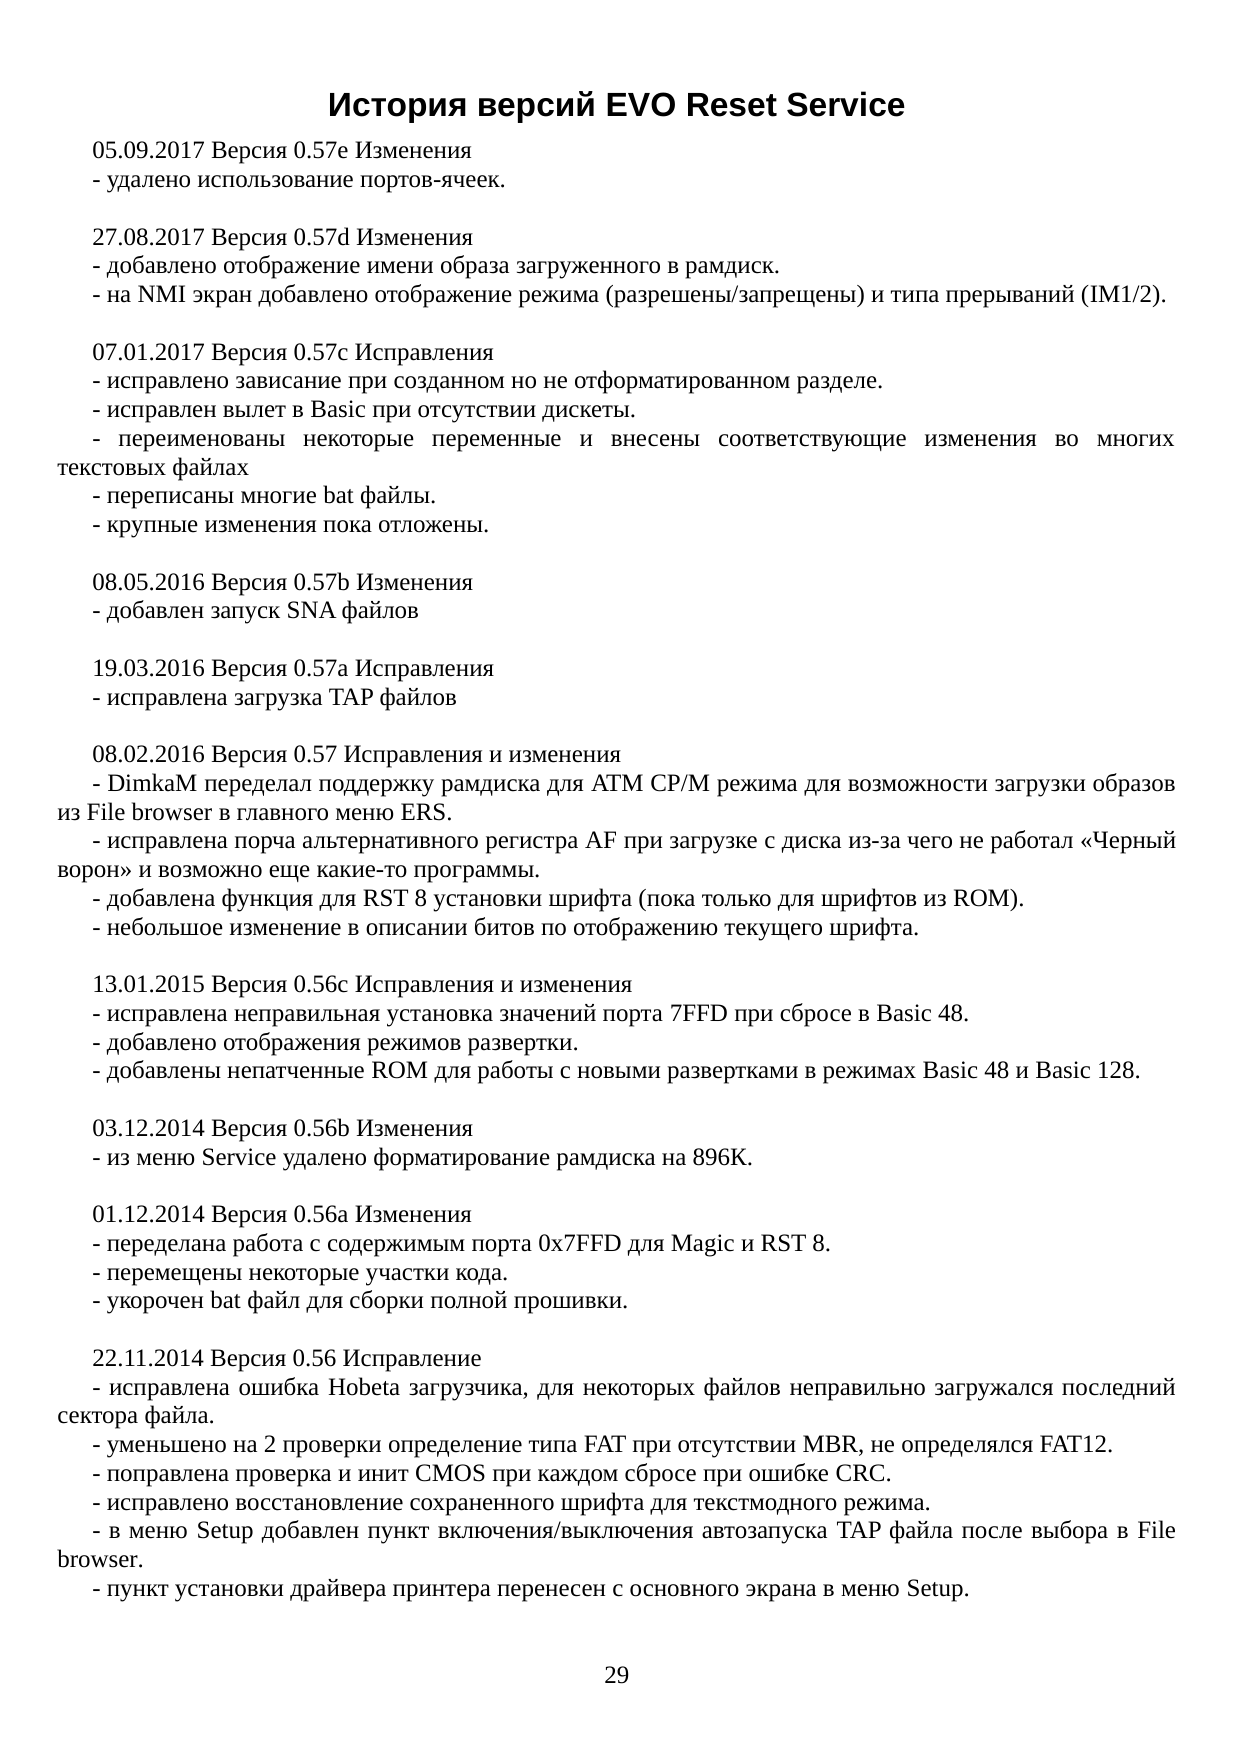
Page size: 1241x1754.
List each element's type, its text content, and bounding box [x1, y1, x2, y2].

text - небольшое изменение в описании битов по отображению текущего шрифта. [57, 912, 1176, 941]
text 07.01.2017 Версия 0.57с Исправления [57, 337, 1176, 366]
text - из меню Service удалено форматирование рамдиска на 896К. [57, 1142, 1176, 1171]
text - переписаны многие bat файлы. [57, 481, 1176, 509]
text 22.11.2014 Версия 0.56 Исправление [57, 1343, 1176, 1372]
text - исправлена загрузка TAP файлов [57, 682, 1176, 711]
text 13.01.2015 Версия 0.56c Исправления и изменения [57, 969, 1176, 998]
text - исправлена неправильная установка значений порта 7FFD при сбросе в Basic 48. [57, 998, 1176, 1027]
subtitle История версий EVO Reset Service [57, 84, 1176, 123]
text - поправлена проверка и инит CMOS при каждом сбросе при ошибке CRC. [57, 1458, 1176, 1487]
text - исправлена ошибка Hobeta загрузчика, для некоторых файлов неправильно загружался последний сектора файла. [57, 1372, 1176, 1429]
text - перемещены некоторые участки кода. [57, 1257, 1176, 1286]
text - переименованы некоторые переменные и внесены соответствующие изменения во многих текстовых файлах [57, 423, 1176, 481]
text 08.02.2016 Версия 0.57 Исправления и изменения [57, 739, 1176, 768]
text - исправлена порча альтернативного регистра AF при загрузке с диска из-за чего не работал «Черный ворон» и возможно еще какие-то программы. [57, 826, 1176, 883]
text - DimkaM переделал поддержку рамдиска для ATM CP/M режима для возможности загрузки образов из File browser в главного меню ERS. [57, 768, 1176, 826]
text 03.12.2014 Версия 0.56b Изменения [57, 1113, 1176, 1142]
text - крупные изменения пока отложены. [57, 509, 1176, 538]
text - исправлено зависание при созданном но не отформатированном разделе. [57, 366, 1176, 394]
text - в меню Setup добавлен пункт включения/выключения автозапуска TAP файла после выбора в File browser. [57, 1516, 1176, 1573]
text - добавлено отображение имени образа загруженного в рамдиск. [57, 251, 1176, 279]
text - переделана работа с содержимым порта 0x7FFD для Magic и RST 8. [57, 1228, 1176, 1257]
text 05.09.2017 Версия 0.57e Изменения [57, 136, 1176, 164]
text 27.08.2017 Версия 0.57d Изменения [57, 222, 1176, 251]
text 19.03.2016 Версия 0.57a Исправления [57, 653, 1176, 682]
text - добавлена функция для RST 8 установки шрифта (пока только для шрифтов из ROM). [57, 883, 1176, 912]
text - добавлены непатченные ROM для работы с новыми развертками в режимах Basic 48 и Basic 128. [57, 1056, 1176, 1084]
text - добавлен запуск SNA файлов [57, 596, 1176, 624]
text - пункт установки драйвера принтера перенесен с основного экрана в меню Setup. [57, 1573, 1176, 1602]
text - исправлен вылет в Basic при отсутствии дискеты. [57, 394, 1176, 423]
text - на NMI экран добавлено отображение режима (разрешены/запрещены) и типа прерываний (IM1/2). [57, 279, 1176, 308]
text - уменьшено на 2 проверки определение типа FAT при отсутствии MBR, не определялся FAT12. [57, 1429, 1176, 1458]
text - укорочен bat файл для сборки полной прошивки. [57, 1286, 1176, 1314]
text - исправлено восстановление сохраненного шрифта для текстмодного режима. [57, 1487, 1176, 1516]
text 01.12.2014 Версия 0.56a Изменения [57, 1199, 1176, 1228]
text - добавлено отображения режимов развертки. [57, 1027, 1176, 1056]
text 08.05.2016 Версия 0.57b Изменения [57, 567, 1176, 596]
text - удалено использование портов-ячеек. [57, 164, 1176, 193]
